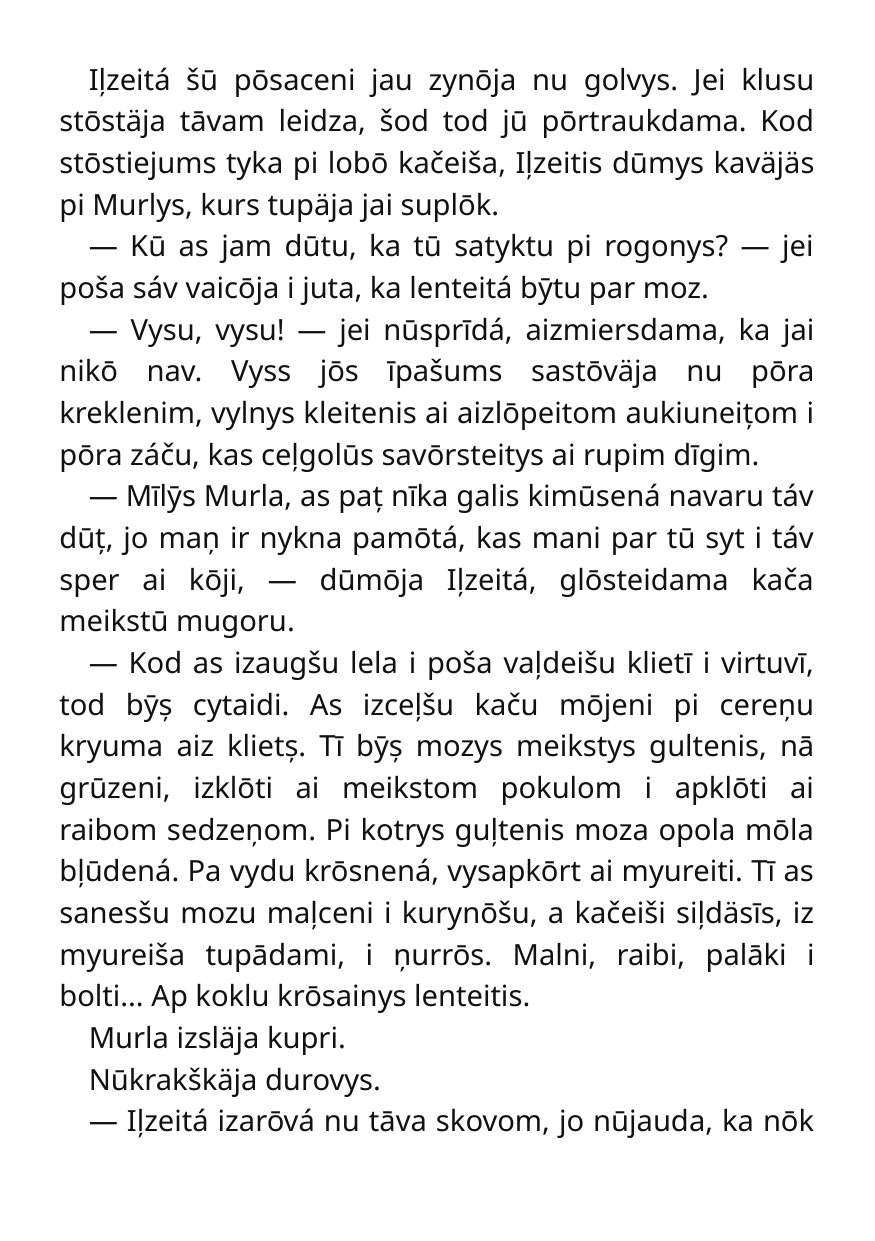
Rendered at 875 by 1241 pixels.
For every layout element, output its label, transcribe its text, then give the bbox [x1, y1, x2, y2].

text — Vysu, vysu! — jei nūsprīdá, aizmiersdama, ka jai nikō nav. Vyss jōs īpašums sastōväja nu pōra kreklenim, vylnys kleitenis ai aizlōpeitom aukiuneițom i pōra záču, kas ceļgolūs savōrsteitys ai rupim dīgim. [59, 309, 815, 474]
text — Iļzeitá izarōvá nu tāva skovom, jo nūjauda, ka nōk [59, 1101, 815, 1140]
text Iļzeitá šū pōsaceni jau zynōja nu golvys. Jei klusu stōstäja tāvam leidza, šod tod jū pōrtraukdama. Kod stōstiejums tyka pi lobō kačeiša, Iļzeitis dūmys kaväjäs pi Murlys, kurs tupäja jai suplōk. [59, 59, 815, 224]
text — Kod as izaugšu lela i poša vaļdeišu klietī i virtuvī, tod bȳș cytaidi. As izceļšu kaču mōjeni pi cereņu kryuma aiz klietș. Tī bȳș mozys meikstys gultenis, nā grūzeni, izklōti ai meikstom pokulom i apklōti ai raibom sedzeņom. Pi kotrys guļtenis moza opola mōla bļūdená. Pa vydu krōsnená, vysapkōrt ai myureiti. Tī as sanesšu mozu maļceni i kurynōšu, a kačeiši siļdäsīs, iz myureiša tupādami, i ņurrōs. Malni, raibi, palāki i bolti... Ap koklu krōsainys lenteitis. [59, 642, 815, 1015]
text — Kū as jam dūtu, ka tū satyktu pi rogonys? — jei poša sáv vaicōja i juta, ka lenteitá bȳtu par moz. [59, 226, 815, 307]
text Nūkrakškäja durovys. [59, 1059, 815, 1099]
text — Mīlȳs Murla, as paț nīka galis kimūsená navaru táv dūț, jo maņ ir nykna pamōtá, kas mani par tū syt i táv sper ai kōji, — dūmōja Iļzeitá, glōsteidama kača meikstū mugoru. [59, 476, 815, 640]
text Murla izsläja kupri. [59, 1017, 815, 1057]
